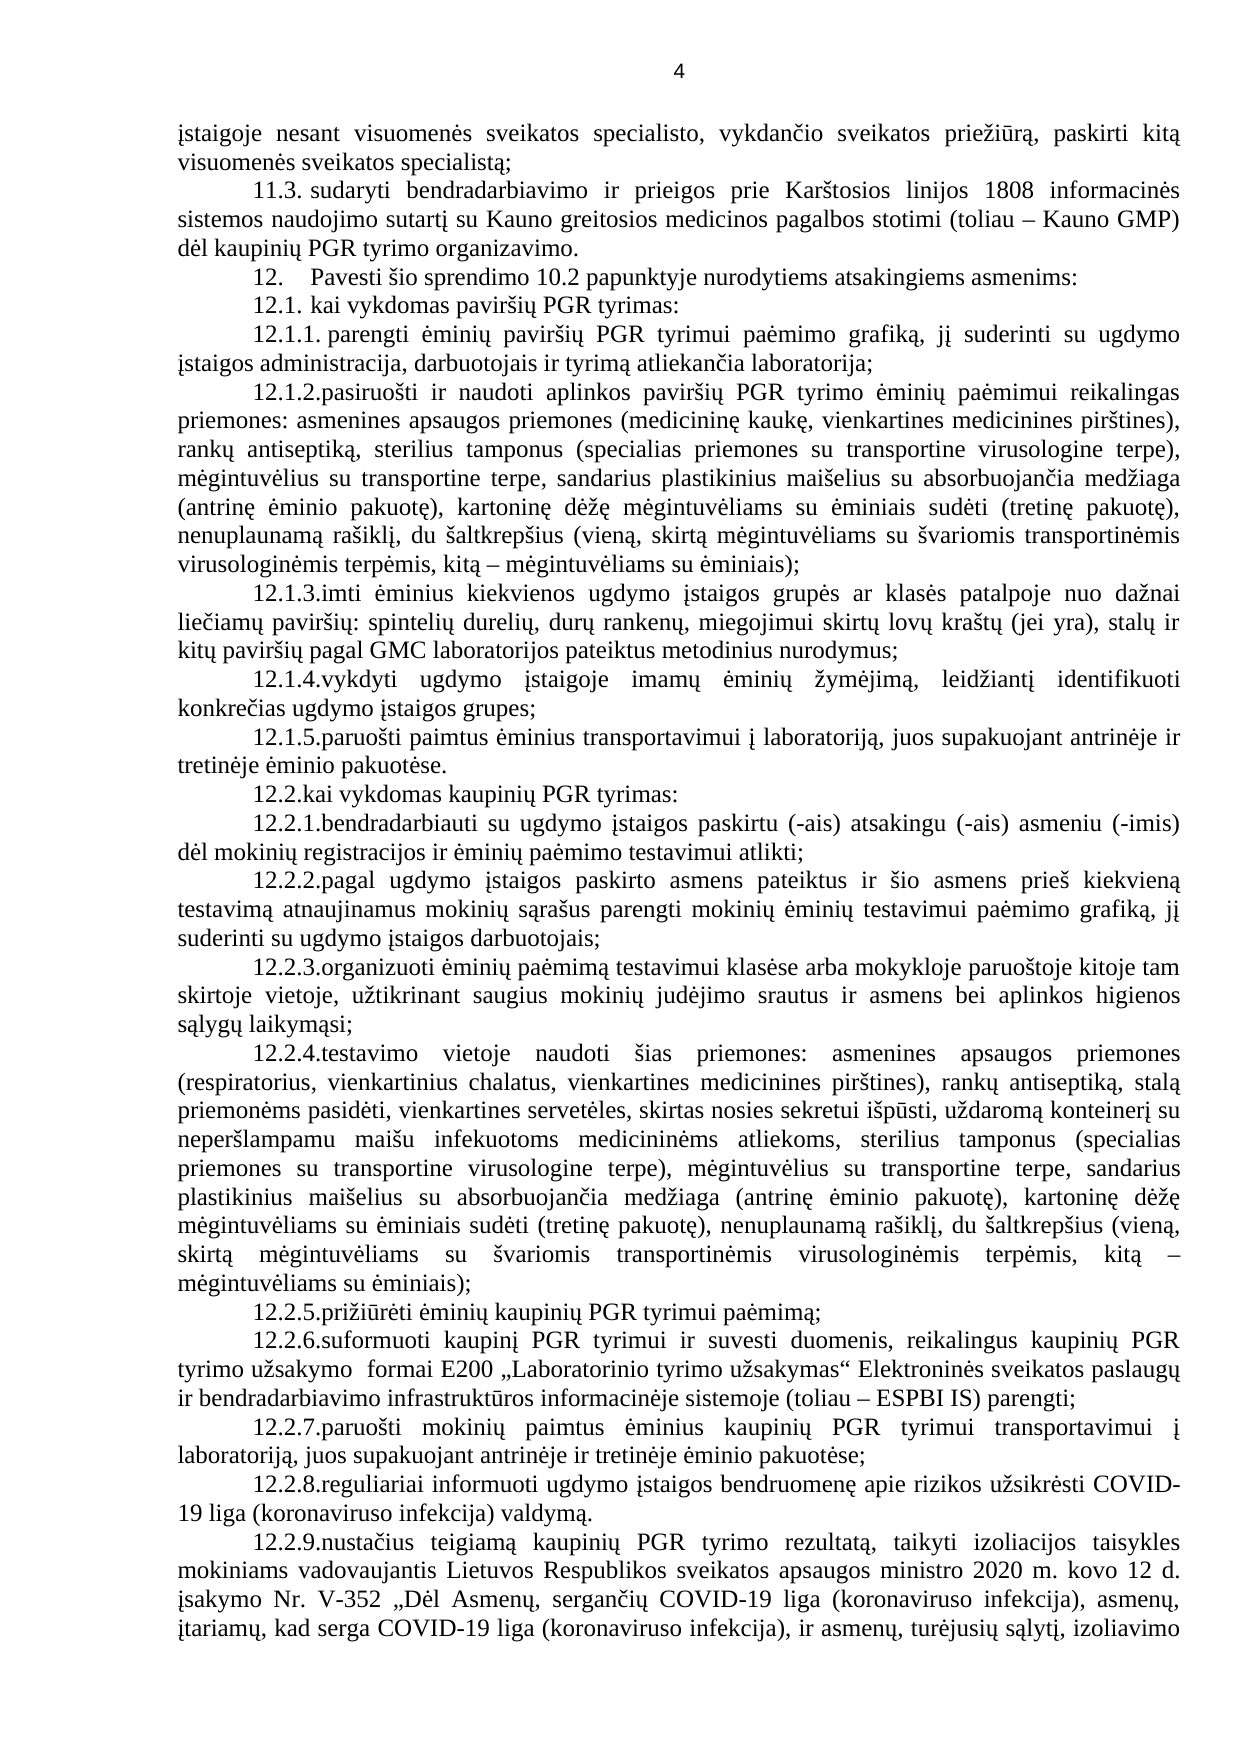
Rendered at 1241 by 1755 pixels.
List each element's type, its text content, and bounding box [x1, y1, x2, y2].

text 12.2.3. organizuoti ėminių paėmimą testavimui klasėse arba mokykloje paruoštoje kitoje tam skirtoje vietoje, užtikrinant saugius mokinių judėjimo srautus ir asmens bei aplinkos higienos sąlygų laikymąsi; [177, 952, 1181, 1038]
text 12.1.2. pasiruošti ir naudoti aplinkos paviršių PGR tyrimo ėminių paėmimui reikalingas priemones: asmenines apsaugos priemones (medicininę kaukę, vienkartines medicinines pirštines), rankų antiseptiką, sterilius tamponus (specialias priemones su transportine virusologine terpe), mėgintuvėlius su transportine terpe, sandarius plastikinius maišelius su absorbuojančia medžiaga (antrinę ėminio pakuotę), kartoninę dėžę mėgintuvėliams su ėminiais sudėti (tretinę pakuotę), nenuplaunamą rašiklį, du šaltkrepšius (vieną, skirtą mėgintuvėliams su švariomis transportinėmis virusologinėmis terpėmis, kitą – mėgintuvėliams su ėminiais); [177, 377, 1181, 578]
text 12.2.2. pagal ugdymo įstaigos paskirto asmens pateiktus ir šio asmens prieš kiekvieną testavimą atnaujinamus mokinių sąrašus parengti mokinių ėminių testavimui paėmimo grafiką, jį suderinti su ugdymo įstaigos darbuotojais; [177, 866, 1181, 952]
text 12.2.1. bendradarbiauti su ugdymo įstaigos paskirtu (-ais) atsakingu (-ais) asmeniu (-imis) dėl mokinių registracijos ir ėminių paėmimo testavimui atlikti; [177, 808, 1181, 866]
text 12.1. kai vykdomas paviršių PGR tyrimas: [177, 291, 1181, 319]
text įstaigoje nesant visuomenės sveikatos specialisto, vykdančio sveikatos priežiūrą, paskirti kitą visuomenės sveikatos specialistą; [177, 118, 1181, 176]
text 12.2.9. nustačius teigiamą kaupinių PGR tyrimo rezultatą, taikyti izoliacijos taisykles mokiniams vadovaujantis Lietuvos Respublikos sveikatos apsaugos ministro 2020 m. kovo 12 d. įsakymo Nr. V-352 „Dėl Asmenų, sergančių COVID-19 liga (koronaviruso infekcija), asmenų, įtariamų, kad serga COVID-19 liga (koronaviruso infekcija), ir asmenų, turėjusių sąlytį, izoliavimo [177, 1527, 1181, 1642]
text 12.2. kai vykdomas kaupinių PGR tyrimas: [177, 779, 1181, 808]
text 12.1.4. vykdyti ugdymo įstaigoje imamų ėminių žymėjimą, leidžiantį identifikuoti konkrečias ugdymo įstaigos grupes; [177, 664, 1181, 722]
text 11.3. sudaryti bendradarbiavimo ir prieigos prie Karštosios linijos 1808 informacinės sistemos naudojimo sutartį su Kauno greitosios medicinos pagalbos stotimi (toliau – Kauno GMP) dėl kaupinių PGR tyrimo organizavimo. [177, 176, 1181, 262]
text 12. Pavesti šio sprendimo 10.2 papunktyje nurodytiems atsakingiems asmenims: [177, 262, 1181, 291]
text 12.2.8. reguliariai informuoti ugdymo įstaigos bendruomenę apie rizikos užsikrėsti COVID-19 liga (koronaviruso infekcija) valdymą. [177, 1469, 1181, 1527]
text 12.2.4. testavimo vietoje naudoti šias priemones: asmenines apsaugos priemones (respiratorius, vienkartinius chalatus, vienkartines medicinines pirštines), rankų antiseptiką, stalą priemonėms pasidėti, vienkartines servetėles, skirtas nosies sekretui išpūsti, uždaromą konteinerį su neperšlampamu maišu infekuotoms medicininėms atliekoms, sterilius tamponus (specialias priemones su transportine virusologine terpe), mėgintuvėlius su transportine terpe, sandarius plastikinius maišelius su absorbuojančia medžiaga (antrinę ėminio pakuotę), kartoninę dėžę mėgintuvėliams su ėminiais sudėti (tretinę pakuotę), nenuplaunamą rašiklį, du šaltkrepšius (vieną, skirtą mėgintuvėliams su švariomis transportinėmis virusologinėmis terpėmis, kitą – mėgintuvėliams su ėminiais); [177, 1038, 1181, 1297]
text 12.1.1. parengti ėminių paviršių PGR tyrimui paėmimo grafiką, jį suderinti su ugdymo įstaigos administracija, darbuotojais ir tyrimą atliekančia laboratorija; [177, 319, 1181, 377]
text 12.2.7. paruošti mokinių paimtus ėminius kaupinių PGR tyrimui transportavimui į laboratoriją, juos supakuojant antrinėje ir tretinėje ėminio pakuotėse; [177, 1412, 1181, 1469]
text 12.1.3. imti ėminius kiekvienos ugdymo įstaigos grupės ar klasės patalpoje nuo dažnai liečiamų paviršių: spintelių durelių, durų rankenų, miegojimui skirtų lovų kraštų (jei yra), stalų ir kitų paviršių pagal GMC laboratorijos pateiktus metodinius nurodymus; [177, 578, 1181, 664]
text 12.2.6. suformuoti kaupinį PGR tyrimui ir suvesti duomenis, reikalingus kaupinių PGR tyrimo užsakymo formai E200 „Laboratorinio tyrimo užsakymas“ Elektroninės sveikatos paslaugų ir bendradarbiavimo infrastruktūros informacinėje sistemoje (toliau – ESPBI IS) parengti; [177, 1326, 1181, 1412]
text 12.1.5. paruošti paimtus ėminius transportavimui į laboratoriją, juos supakuojant antrinėje ir tretinėje ėminio pakuotėse. [177, 722, 1181, 779]
text 12.2.5. prižiūrėti ėminių kaupinių PGR tyrimui paėmimą; [177, 1297, 1181, 1326]
